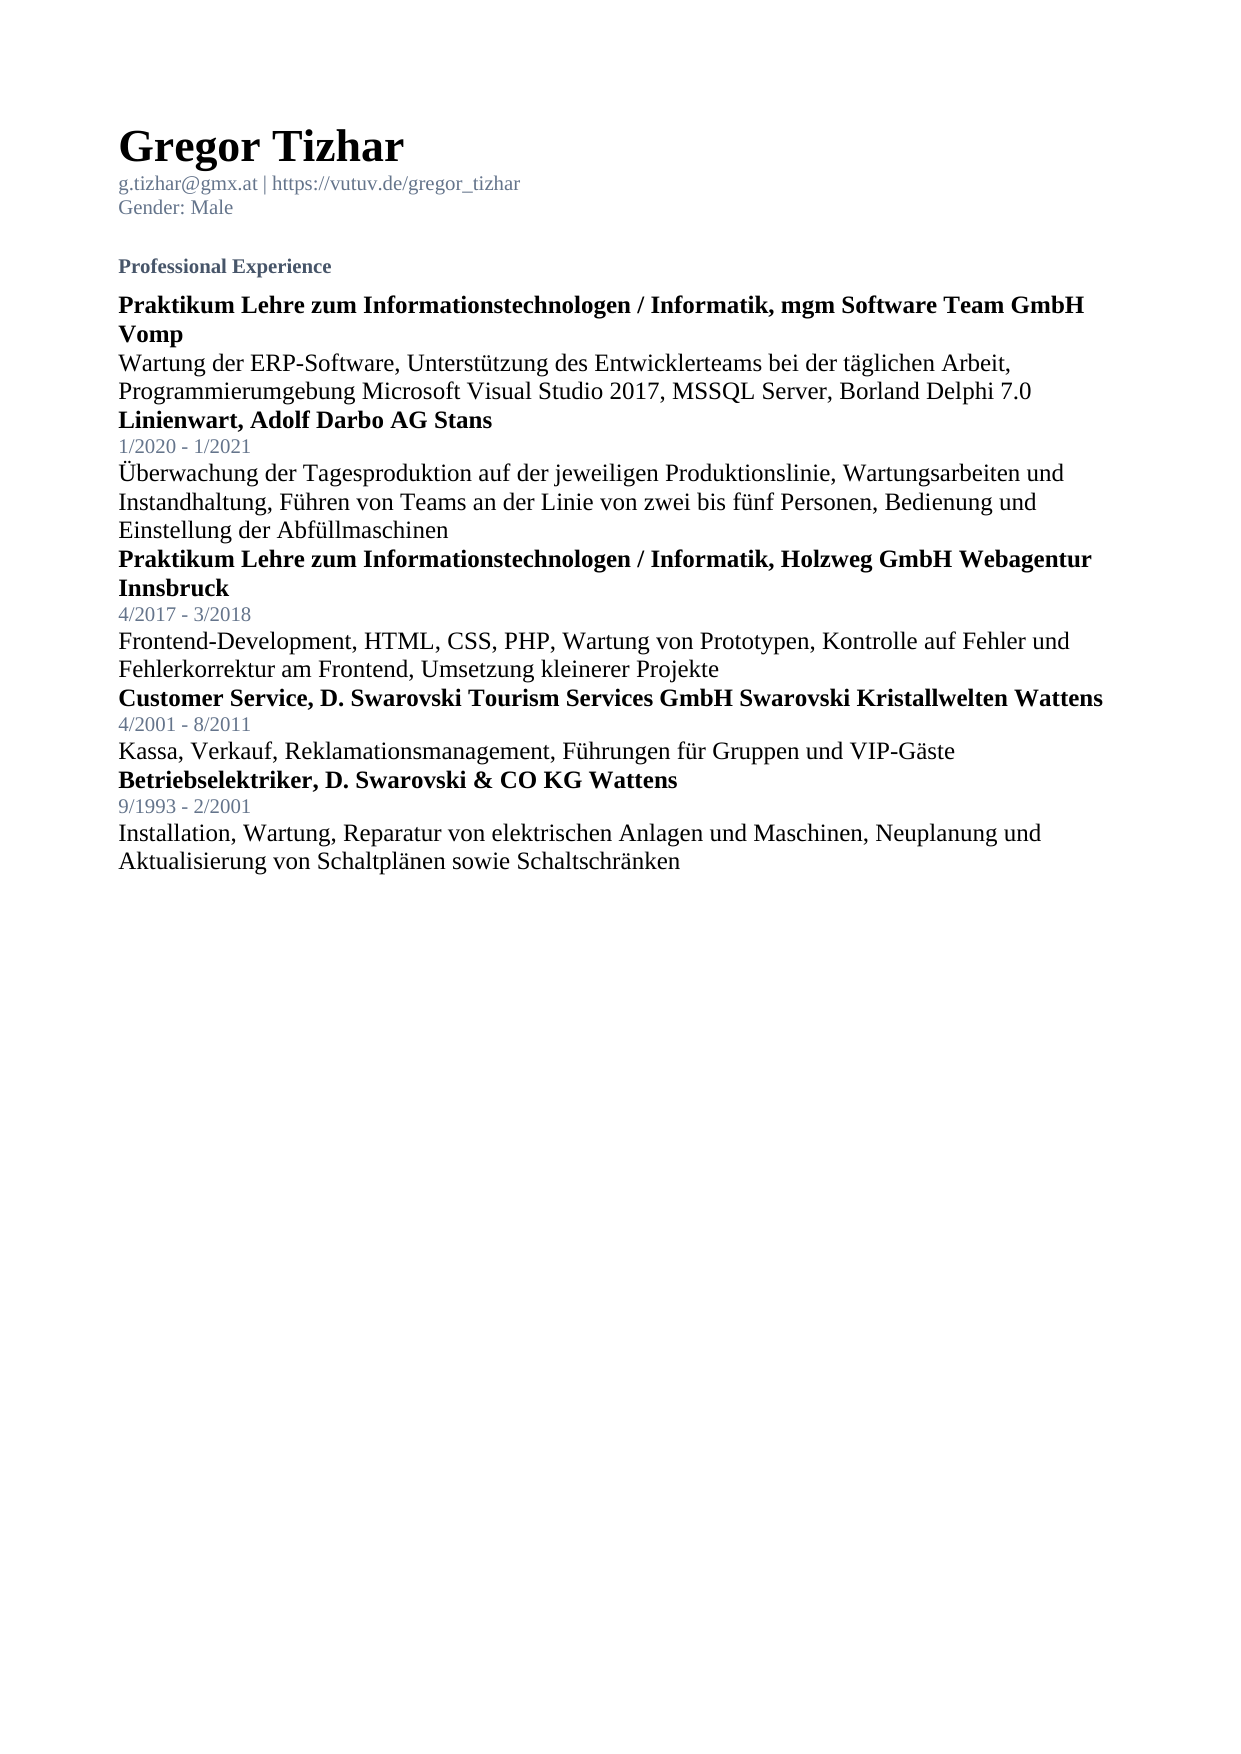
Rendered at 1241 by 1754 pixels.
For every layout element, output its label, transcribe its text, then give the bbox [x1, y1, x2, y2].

text Kassa, Verkauf, Reklamationsmanagement, Führungen für Gruppen und VIP-Gäste [118, 736, 1122, 765]
text Überwachung der Tagesproduktion auf der jeweiligen Produktionslinie, Wartungsarbeiten und Instandhaltung, Führen von Teams an der Linie von zwei bis fünf Personen, Bedienung und Einstellung der Abfüllmaschinen [118, 458, 1122, 544]
text Praktikum Lehre zum Informationstechnologen / Informatik, mgm Software Team GmbH Vomp [118, 290, 1122, 348]
text Frontend-Development, HTML, CSS, PHP, Wartung von Prototypen, Kontrolle auf Fehler und Fehlerkorrektur am Frontend, Umsetzung kleinerer Projekte [118, 626, 1122, 683]
title Gregor Tizhar [118, 118, 1122, 171]
text Praktikum Lehre zum Informationstechnologen / Informatik, Holzweg GmbH Webagentur Innsbruck [118, 544, 1122, 602]
subtitle Professional Experience [118, 254, 1122, 278]
text 4/2017 - 3/2018 [118, 602, 1122, 626]
text 1/2020 - 1/2021 [118, 434, 1122, 458]
text Installation, Wartung, Reparatur von elektrischen Anlagen und Maschinen, Neuplanung und Aktualisierung von Schaltplänen sowie Schaltschränken [118, 818, 1122, 875]
text 9/1993 - 2/2001 [118, 794, 1122, 818]
text Customer Service, D. Swarovski Tourism Services GmbH Swarovski Kristallwelten Wattens [118, 683, 1122, 712]
text Betriebselektriker, D. Swarovski & CO KG Wattens [118, 765, 1122, 794]
text 4/2001 - 8/2011 [118, 712, 1122, 736]
text Wartung der ERP-Software, Unterstützung des Entwicklerteams bei der täglichen Arbeit, Programmierumgebung Microsoft Visual Studio 2017, MSSQL Server, Borland Delphi 7.0 [118, 348, 1122, 405]
text Linienwart, Adolf Darbo AG Stans [118, 405, 1122, 434]
text g.tizhar@gmx.at | https://vutuv.de/gregor_tizhar [118, 171, 1122, 195]
text Gender: Male [118, 195, 1122, 219]
